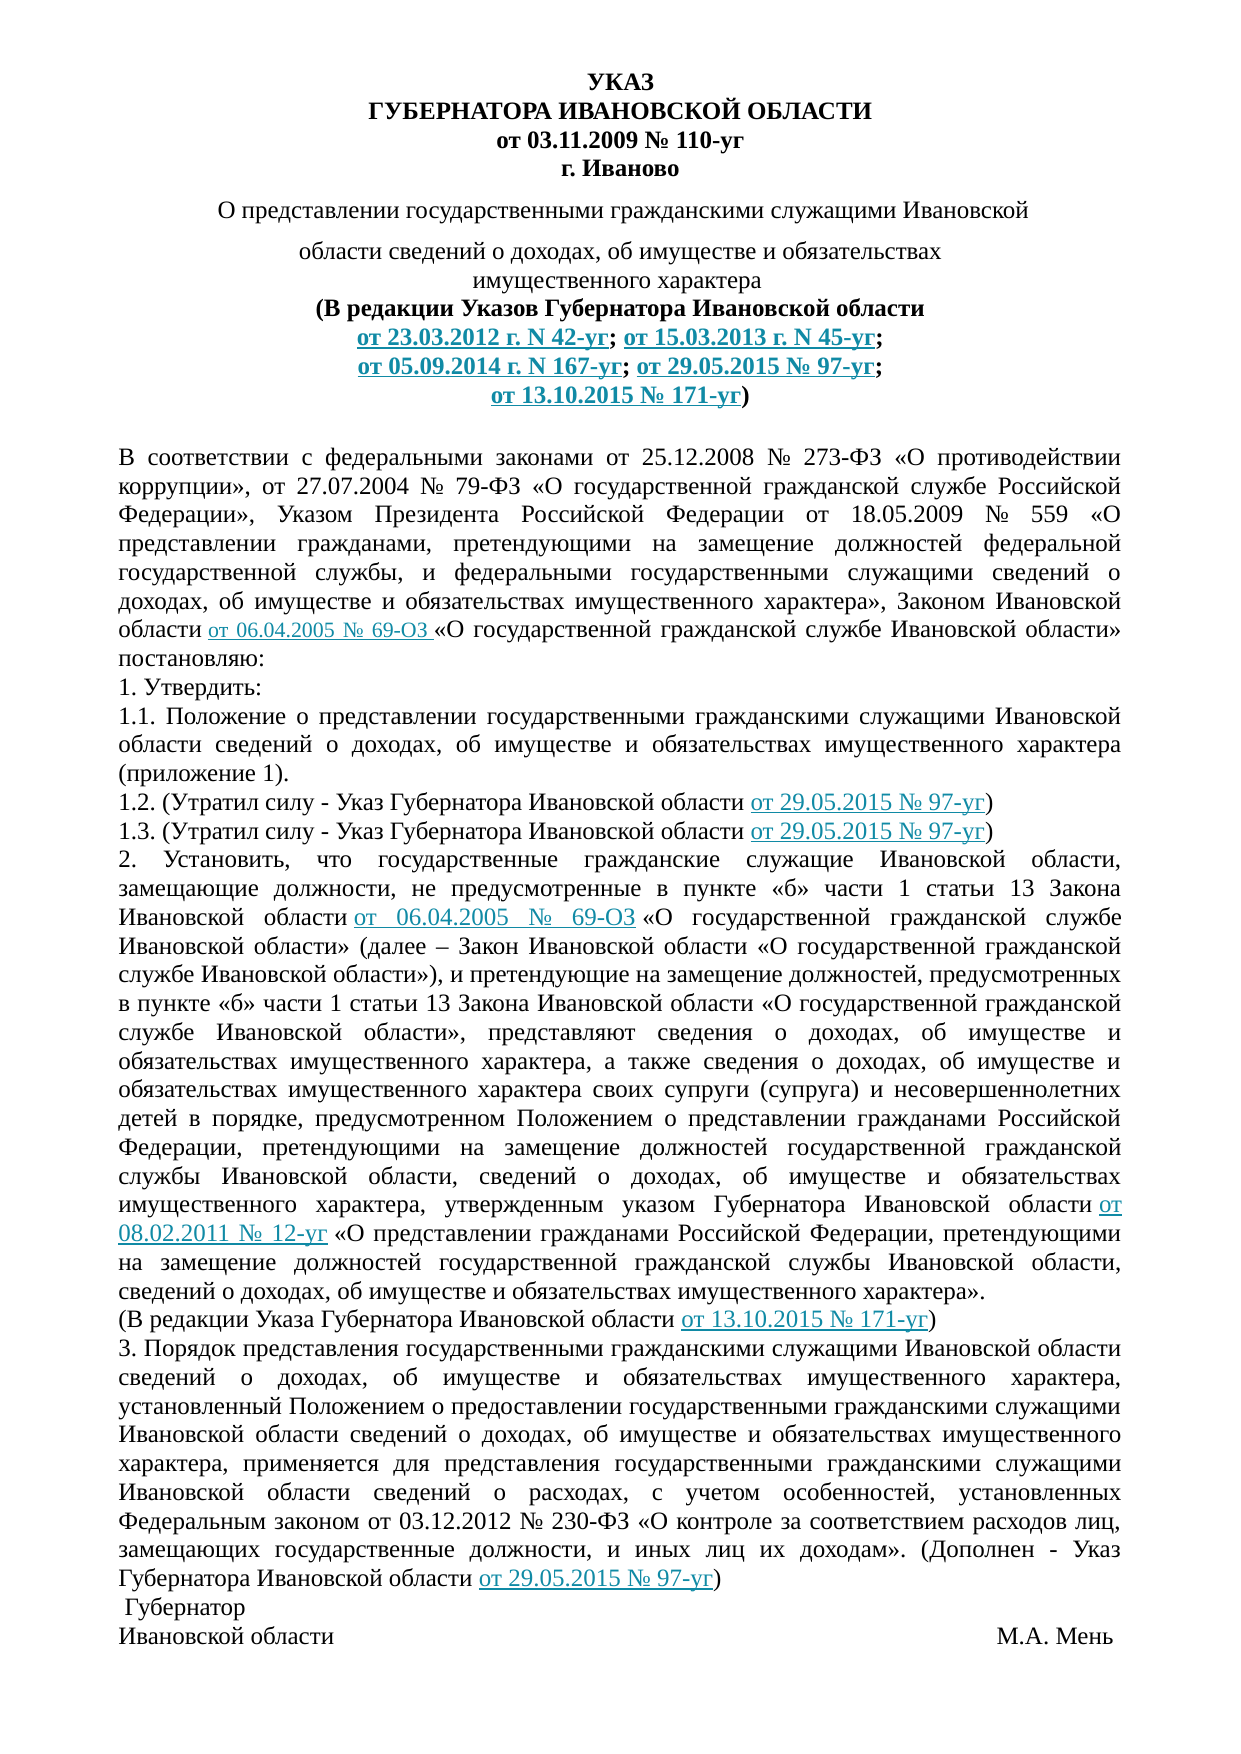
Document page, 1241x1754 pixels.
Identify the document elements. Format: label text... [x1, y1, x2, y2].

subtitle (В редакции Указов Губернатора Ивановской области от 23.03.2012 г. N 42-уг; от 15.03.2013 г. N 45-уг; от 05.09.2014 г. N 167-уг; от 29.05.2015 № 97-уг; [118, 293, 1122, 380]
text области сведений о доходах, об имуществе и обязательствах [118, 236, 1122, 265]
text Ивановской области М.А. Мень [118, 1621, 1122, 1649]
text Губернатор [118, 1592, 1122, 1621]
text О представлении государственными гражданскими служащими Ивановской [118, 195, 1122, 223]
subtitle УКАЗ ГУБЕРНАТОРА ИВАНОВСКОЙ ОБЛАСТИ от 03.11.2009 № 110-уг г. Иваново [118, 67, 1122, 182]
text 1.3. (Утратил силу - Указ Губернатора Ивановской области от 29.05.2015 № 97-уг) [118, 816, 1122, 844]
text (В редакции Указа Губернатора Ивановской области от 13.10.2015 № 171-уг) [118, 1304, 1122, 1333]
text 1.1. Положение о представлении государственными гражданскими служащими Ивановской области сведений о доходах, об имуществе и обязательствах имущественного характера (приложение 1). [118, 701, 1122, 787]
text 1.2. (Утратил силу - Указ Губернатора Ивановской области от 29.05.2015 № 97-уг) [118, 787, 1122, 816]
text 2. Установить, что государственные гражданские служащие Ивановской области, замещающие должности, не предусмотренные в пункте «б» части 1 статьи 13 Закона Ивановской области от 06.04.2005 № 69-ОЗ «О государственной гражданской службе Ивановской области» (далее – Закон Ивановской области «О государственной гражданской службе Ивановской области»), и претендующие на замещение должностей, предусмотренных в пункте «б» части 1 статьи 13 Закона Ивановской области «О государственной гражданской службе Ивановской области», представляют сведения о доходах, об имуществе и обязательствах имущественного характера, а также сведения о доходах, об имуществе и обязательствах имущественного характера своих супруги (супруга) и несовершеннолетних детей в порядке, предусмотренном Положением о представлении гражданами Российской Федерации, претендующими на замещение должностей государственной гражданской службы Ивановской области, сведений о доходах, об имуществе и обязательствах имущественного характера, утвержденным указом Губернатора Ивановской области от 08.02.2011 № 12-уг «О представлении гражданами Российской Федерации, претендующими на замещение должностей государственной гражданской службы Ивановской области, сведений о доходах, об имуществе и обязательствах имущественного характера». [118, 844, 1122, 1304]
text 1. Утвердить: [118, 672, 1122, 701]
subtitle от 13.10.2015 № 171-уг) [118, 380, 1122, 408]
text 3. Порядок представления государственными гражданскими служащими Ивановской области сведений о доходах, об имуществе и обязательствах имущественного характера, установленный Положением о предоставлении государственными гражданскими служащими Ивановской области сведений о доходах, об имуществе и обязательствах имущественного характера, применяется для представления государственными гражданскими служащими Ивановской области сведений о расходах, с учетом особенностей, установленных Федеральным законом от 03.12.2012 № 230-ФЗ «О контроле за соответствием расходов лиц, замещающих государственные должности, и иных лиц их доходам». (Дополнен - Указ Губернатора Ивановской области от 29.05.2015 № 97-уг) [118, 1333, 1122, 1592]
text имущественного характера [118, 265, 1122, 293]
text В соответствии с федеральными законами от 25.12.2008 № 273-ФЗ «О противодействии коррупции», от 27.07.2004 № 79-ФЗ «О государственной гражданской службе Российской Федерации», Указом Президента Российской Федерации от 18.05.2009 № 559 «О представлении гражданами, претендующими на замещение должностей федеральной государственной службы, и федеральными государственными служащими сведений о доходах, об имуществе и обязательствах имущественного характера», Законом Ивановской области от 06.04.2005 № 69-ОЗ «О государственной гражданской службе Ивановской области» постановляю: [118, 442, 1122, 672]
